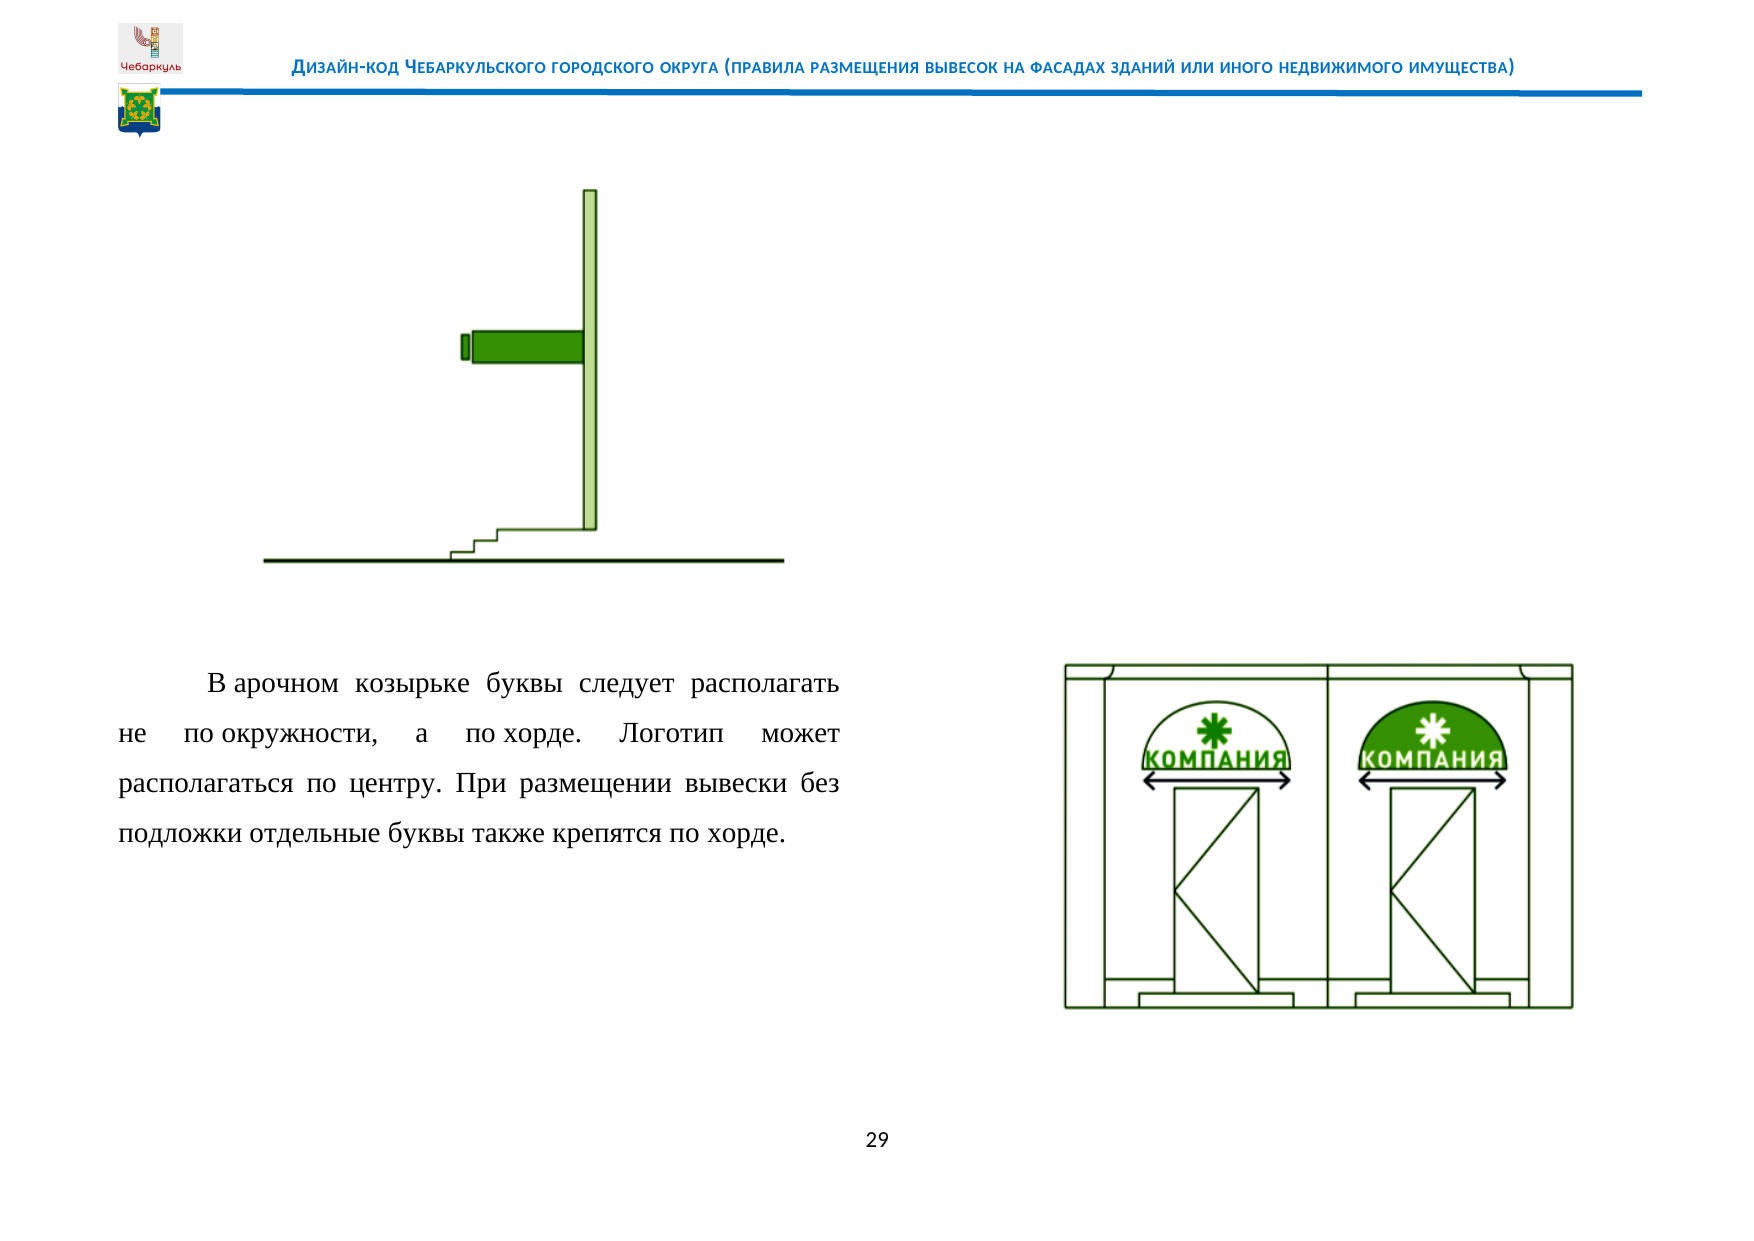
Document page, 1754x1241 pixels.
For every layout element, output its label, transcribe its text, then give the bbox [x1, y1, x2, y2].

picture [118, 83, 161, 138]
text В арочном козырьке буквы следует располагать не по окружности, а по хорде. Логотип может располагаться по центру. При размещении вывески без подложки отдельные буквы также крепятся по хорде. [118, 665, 840, 849]
picture [237, 162, 810, 601]
picture [1033, 614, 1605, 1037]
picture [118, 23, 184, 74]
